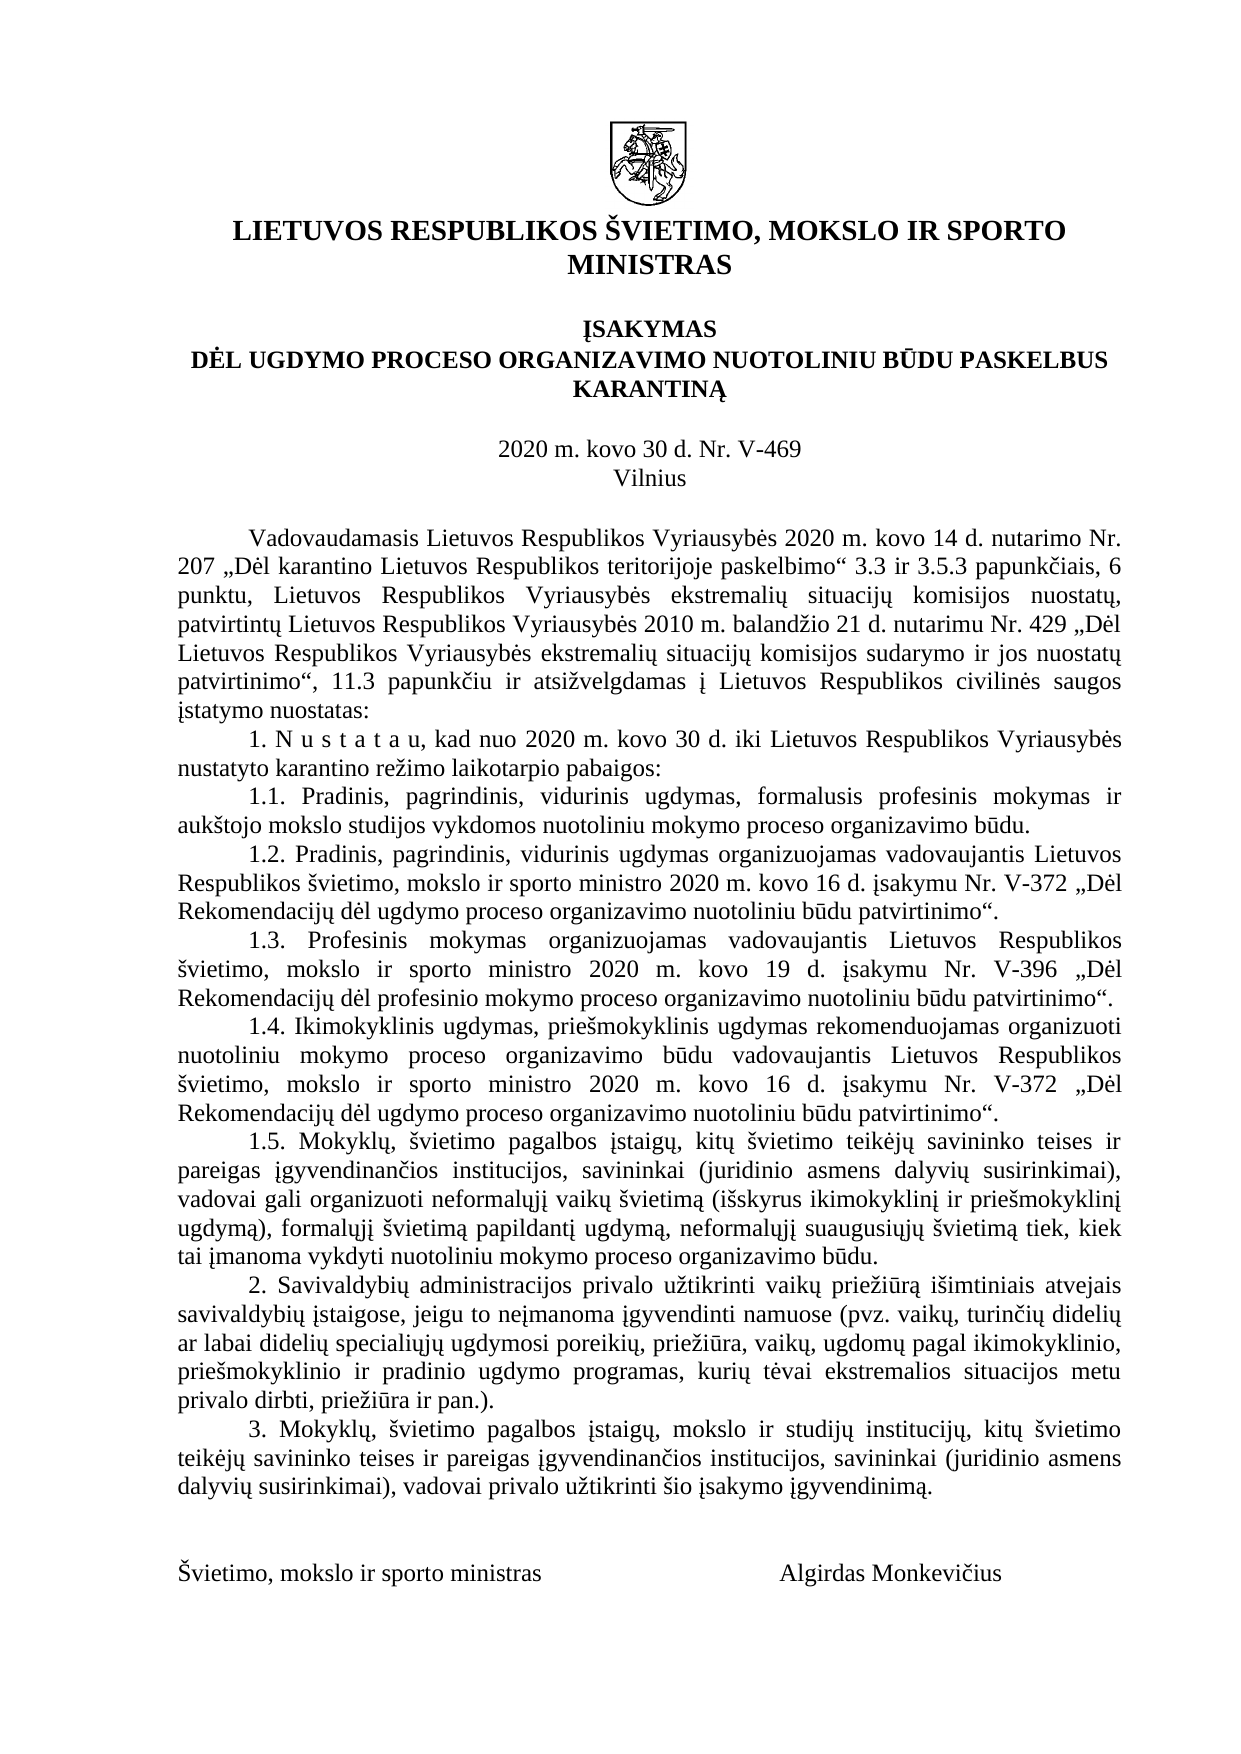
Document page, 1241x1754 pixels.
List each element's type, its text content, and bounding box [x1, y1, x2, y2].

text 1. N u s t a t a u, kad nuo 2020 m. kovo 30 d. iki Lietuvos Respublikos Vyriausybės nustatyto karantino režimo laikotarpio pabaigos: [177, 724, 1122, 781]
text 1.4. Ikimokyklinis ugdymas, priešmokyklinis ugdymas rekomenduojamas organizuoti nuotoliniu mokymo proceso organizavimo būdu vadovaujantis Lietuvos Respublikos švietimo, mokslo ir sporto ministro 2020 m. kovo 16 d. įsakymu Nr. V-372 „Dėl Rekomendacijų dėl ugdymo proceso organizavimo nuotoliniu būdu patvirtinimo“. [177, 1011, 1122, 1126]
text 1.3. Profesinis mokymas organizuojamas vadovaujantis Lietuvos Respublikos švietimo, mokslo ir sporto ministro 2020 m. kovo 19 d. įsakymu Nr. V-396 „Dėl Rekomendacijų dėl profesinio mokymo proceso organizavimo nuotoliniu būdu patvirtinimo“. [177, 925, 1122, 1011]
text Vadovaudamasis Lietuvos Respublikos Vyriausybės 2020 m. kovo 14 d. nutarimo Nr. 207 „Dėl karantino Lietuvos Respublikos teritorijoje paskelbimo“ 3.3 ir 3.5.3 papunkčiais, 6 punktu, Lietuvos Respublikos Vyriausybės ekstremalių situacijų komisijos nuostatų, patvirtintų Lietuvos Respublikos Vyriausybės 2010 m. balandžio 21 d. nutarimu Nr. 429 „Dėl Lietuvos Respublikos Vyriausybės ekstremalių situacijų komisijos sudarymo ir jos nuostatų patvirtinimo“, 11.3 papunkčiu ir atsižvelgdamas į Lietuvos Respublikos civilinės saugos įstatymo nuostatas: [177, 523, 1122, 724]
text DĖL ugdymo proceso organizavimo nuotoliniu būdu paskelbus karantiną [177, 345, 1122, 403]
text Vilnius [177, 463, 1122, 491]
text 1.1. Pradinis, pagrindinis, vidurinis ugdymas, formalusis profesinis mokymas ir aukštojo mokslo studijos vykdomos nuotoliniu mokymo proceso organizavimo būdu. [177, 781, 1122, 839]
text 1.5. Mokyklų, švietimo pagalbos įstaigų, kitų švietimo teikėjų savininko teises ir pareigas įgyvendinančios institucijos, savininkai (juridinio asmens dalyvių susirinkimai), vadovai gali organizuoti neformalųjį vaikų švietimą (išskyrus ikimokyklinį ir priešmokyklinį ugdymą), formalųjį švietimą papildantį ugdymą, neformalųjį suaugusiųjų švietimą tiek, kiek tai įmanoma vykdyti nuotoliniu mokymo proceso organizavimo būdu. [177, 1126, 1122, 1270]
text ĮSAKYMAS [177, 314, 1122, 343]
text 2. Savivaldybių administracijos privalo užtikrinti vaikų priežiūrą išimtiniais atvejais savivaldybių įstaigose, jeigu to neįmanoma įgyvendinti namuose (pvz. vaikų, turinčių didelių ar labai didelių specialiųjų ugdymosi poreikių, priežiūra, vaikų, ugdomų pagal ikimokyklinio, priešmokyklinio ir pradinio ugdymo programas, kurių tėvai ekstremalios situacijos metu privalo dirbti, priežiūra ir pan.). [177, 1270, 1122, 1414]
text 1.2. Pradinis, pagrindinis, vidurinis ugdymas organizuojamas vadovaujantis Lietuvos Respublikos švietimo, mokslo ir sporto ministro 2020 m. kovo 16 d. įsakymu Nr. V-372 „Dėl Rekomendacijų dėl ugdymo proceso organizavimo nuotoliniu būdu patvirtinimo“. [177, 839, 1122, 925]
text 3. Mokyklų, švietimo pagalbos įstaigų, mokslo ir studijų institucijų, kitų švietimo teikėjų savininko teises ir pareigas įgyvendinančios institucijos, savininkai (juridinio asmens dalyvių susirinkimai), vadovai privalo užtikrinti šio įsakymo įgyvendinimą. [177, 1414, 1122, 1500]
text Švietimo, mokslo ir sporto ministras Algirdas Monkevičius [177, 1558, 1122, 1586]
text LIETUVOS RESPUBLIKOS ŠVIETIMO, MOKSLO IR SPORTO MINISTRAS [177, 213, 1122, 281]
text 2020 m. kovo 30 d. Nr. V-469 [177, 434, 1122, 463]
